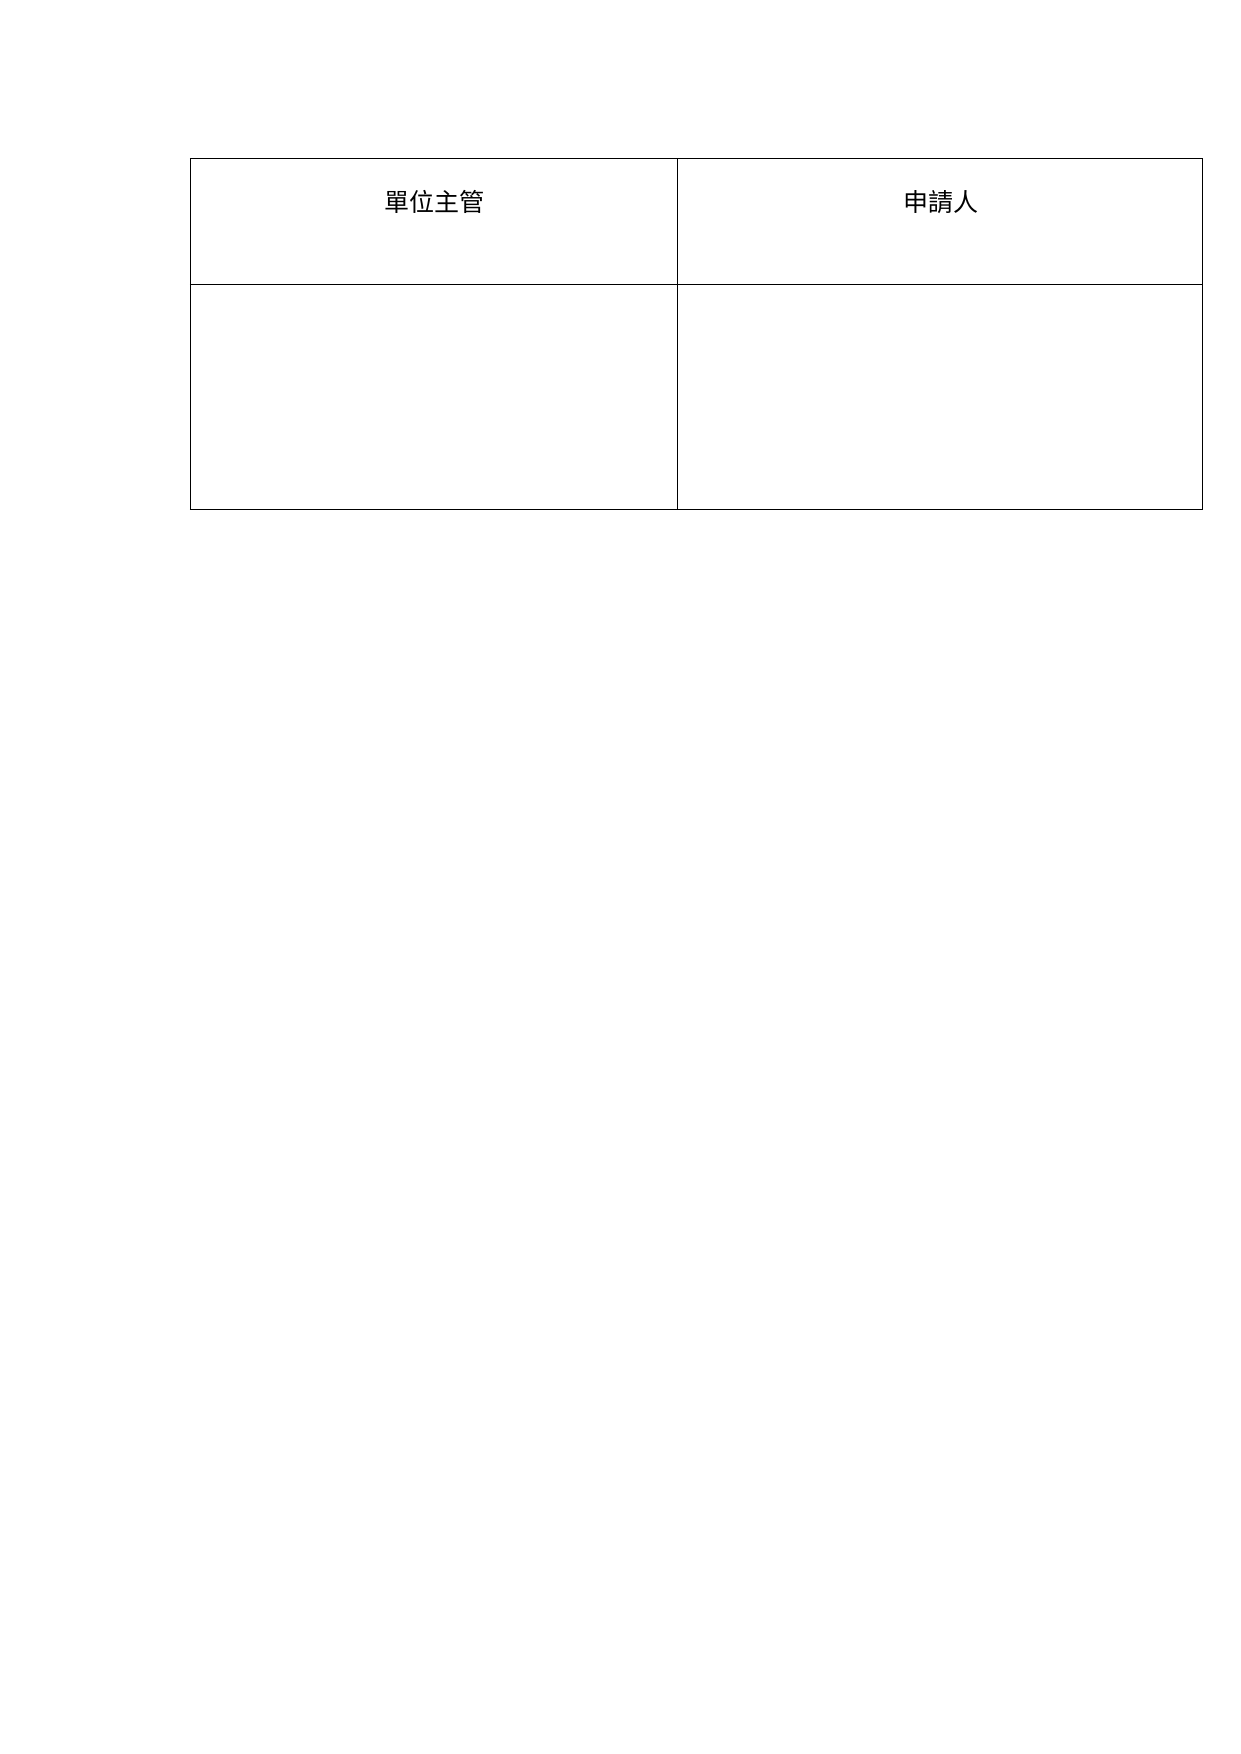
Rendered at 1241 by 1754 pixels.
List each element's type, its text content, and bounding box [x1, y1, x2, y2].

table_cell 單位主管 [191, 159, 677, 284]
table_cell [678, 285, 1202, 509]
table_cell [191, 285, 677, 509]
table_cell 申請人 [678, 159, 1202, 284]
